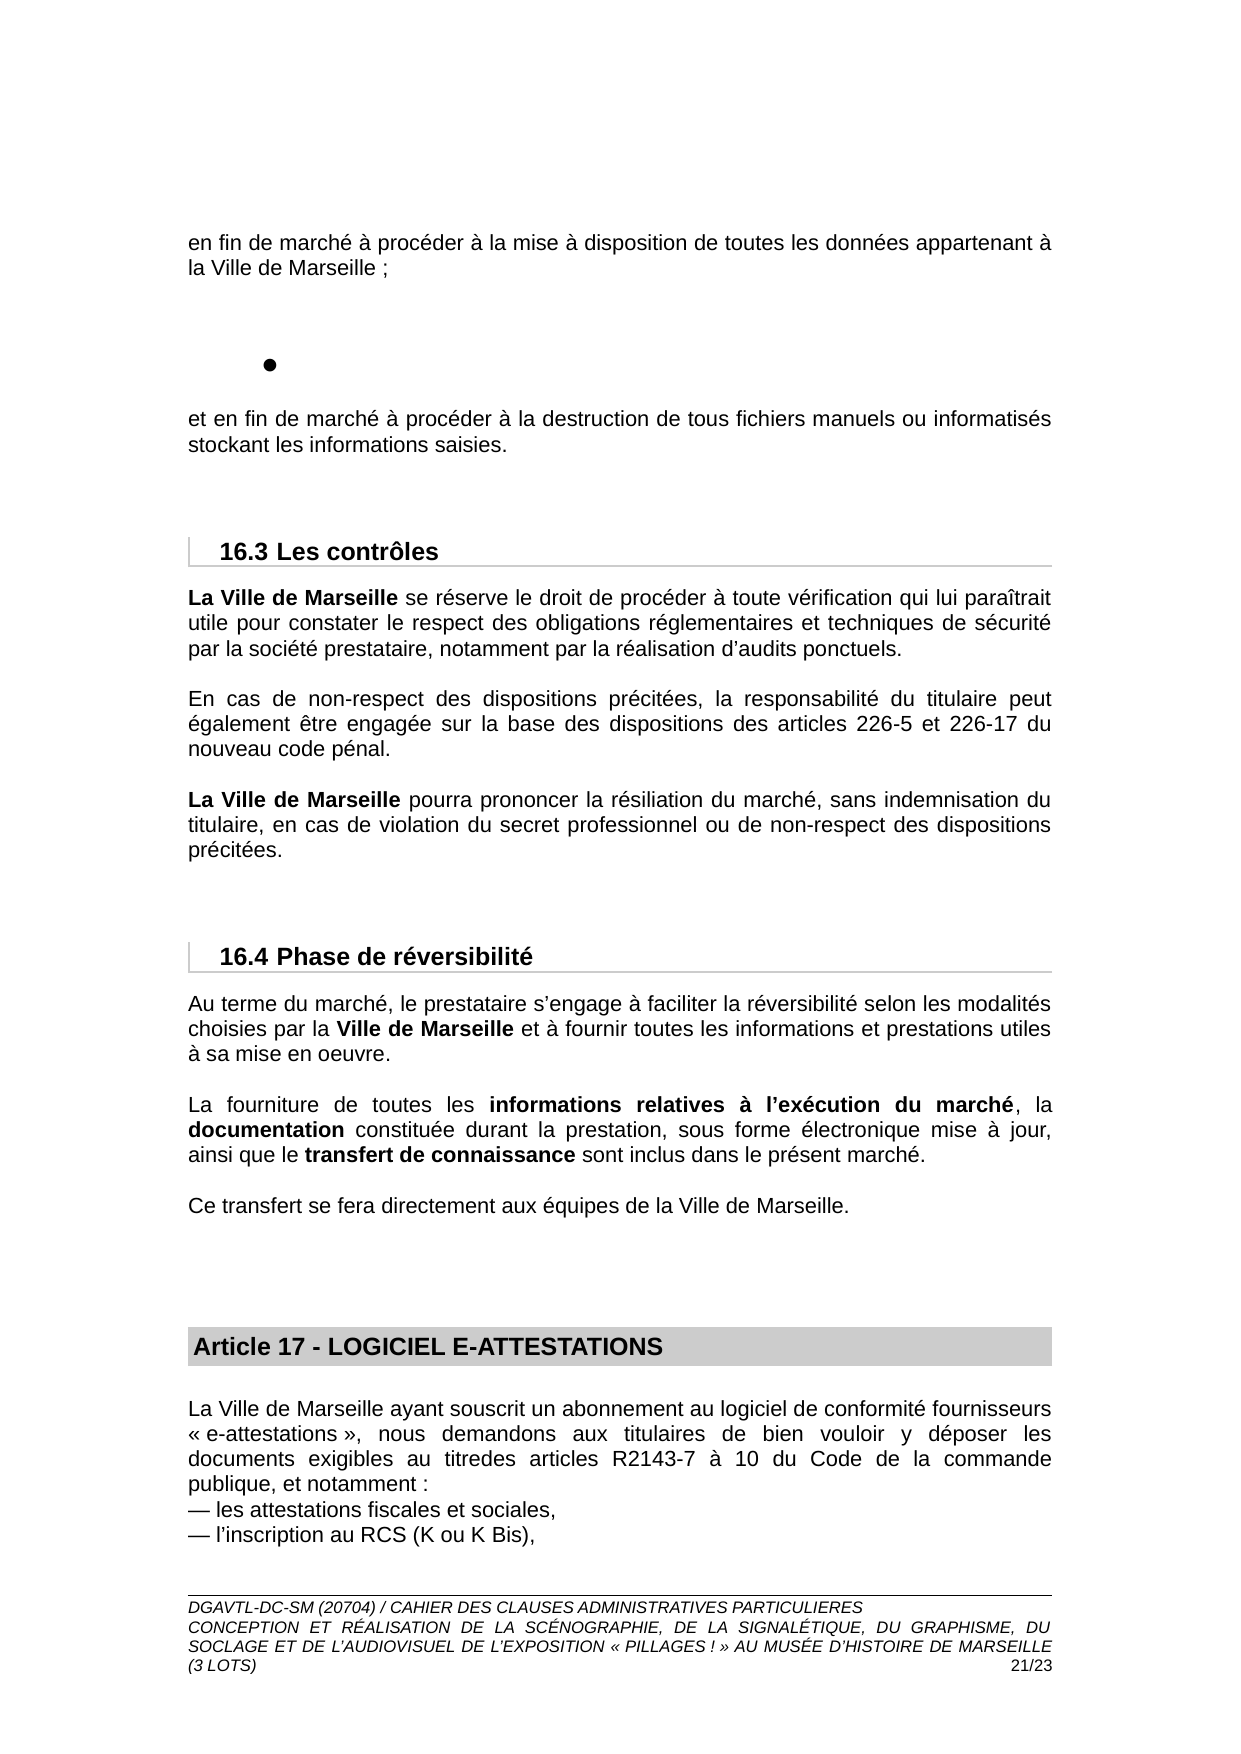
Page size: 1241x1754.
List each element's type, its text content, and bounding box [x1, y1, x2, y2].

subtitle Les contrôles [190, 537, 1052, 565]
text La Ville de Marseille se réserve le droit de procéder à toute vérification qui lui paraîtrait utile pour constater le respect des obligations réglementaires et techniques de sécurité par la société prestataire, notamment par la réalisation d’audits ponctuels. [188, 585, 1052, 661]
text En cas de non-respect des dispositions précitées, la responsabilité du titulaire peut également être engagée sur la base des dispositions des articles 226-5 et 226-17 du nouveau code pénal. [188, 686, 1052, 762]
text La fourniture de toutes les informations relatives à l’exécution du marché, la documentation constituée durant la prestation, sous forme électronique mise à jour, ainsi que le transfert de connaissance sont inclus dans le présent marché. [188, 1092, 1052, 1167]
text — les attestations fiscales et sociales, [188, 1496, 1052, 1522]
text Ce transfert se fera directement aux équipes de la Ville de Marseille. [188, 1192, 1052, 1218]
subtitle Phase de réversibilité [190, 942, 1052, 971]
list et en fin de marché à procéder à la destruction de tous fichiers manuels ou informatisés stockant les informations saisies. [188, 356, 1052, 457]
list en fin de marché à procéder à la mise à disposition de toutes les données appartenant à la Ville de Marseille ; [188, 204, 1052, 280]
text Au terme du marché, le prestataire s’engage à faciliter la réversibilité selon les modalités choisies par la Ville de Marseille et à fournir toutes les informations et prestations utiles à sa mise en oeuvre. [188, 991, 1052, 1066]
subtitle LOGICIEL E-ATTESTATIONS [190, 1330, 1050, 1364]
text La Ville de Marseille ayant souscrit un abonnement au logiciel de conformité fournisseurs « e-attestations », nous demandons aux titulaires de bien vouloir y déposer les documents exigibles au titredes articles R2143-7 à 10 du Code de la commande publique, et notamment : [188, 1396, 1052, 1496]
text — l’inscription au RCS (K ou K Bis), [188, 1522, 1052, 1547]
text La Ville de Marseille pourra prononcer la résiliation du marché, sans indemnisation du titulaire, en cas de violation du secret professionnel ou de non-respect des dispositions précitées. [188, 787, 1052, 862]
